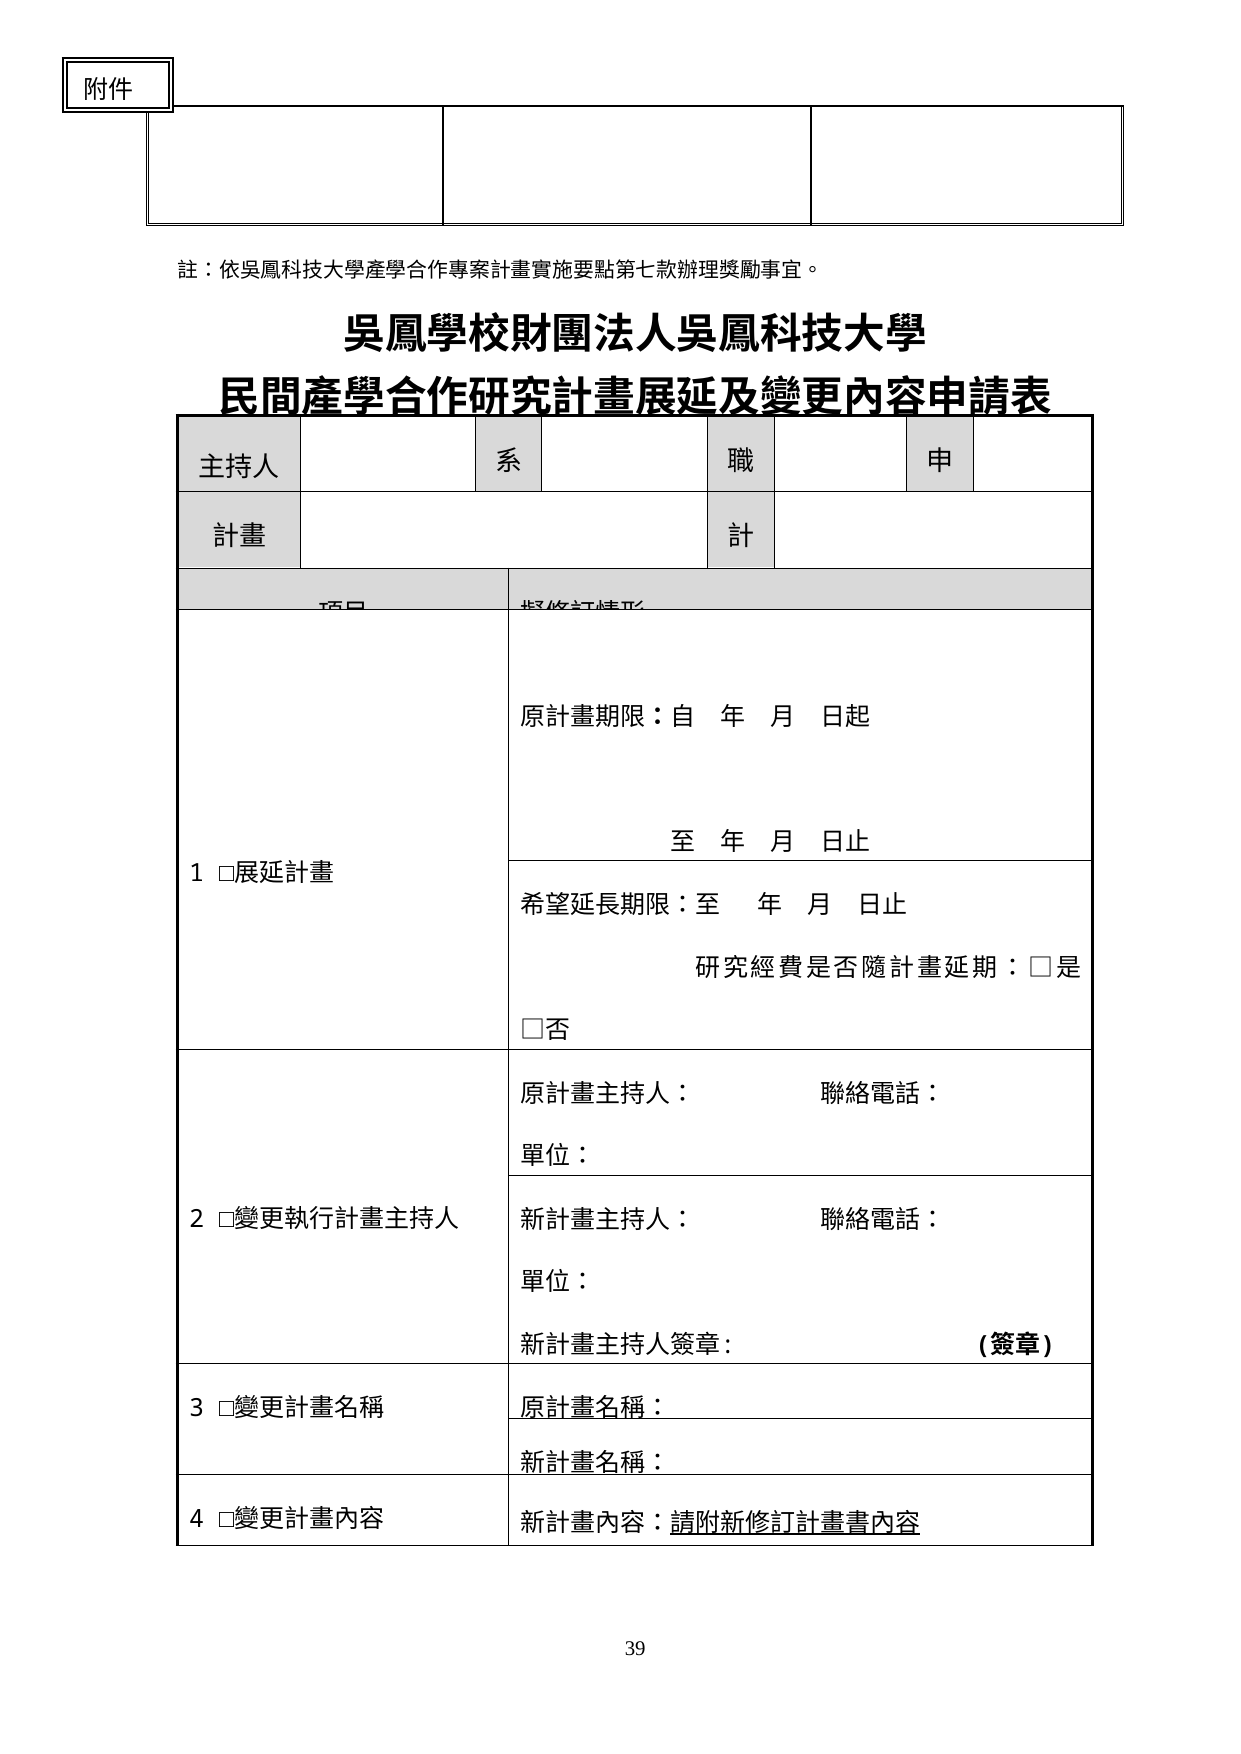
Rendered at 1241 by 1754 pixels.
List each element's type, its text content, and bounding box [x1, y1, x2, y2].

table_cell 計畫 名稱 [179, 492, 300, 567]
table_cell 計畫 編號 [708, 492, 774, 567]
table_header 職級 [708, 417, 774, 491]
table_header 系別 [476, 417, 541, 491]
table_cell 原計畫名稱： [509, 1364, 1091, 1418]
table_cell 原計畫主持人： 聯絡電話： 單位： [509, 1050, 1091, 1174]
text 民間產學合作研究計畫展延及變更內容申請表 [177, 351, 1092, 414]
table_header 主持人 [179, 417, 300, 491]
table_cell 項目 [349, 603, 362, 607]
table_cell [775, 492, 1091, 567]
table_cell [149, 107, 442, 223]
text 附件六 [83, 69, 153, 107]
table_cell 2 □變更執行計畫主持人 [179, 1050, 508, 1363]
table_cell [812, 107, 1121, 223]
table_cell 4 □變更計畫內容 原計畫內容：詳如原計畫書 [179, 1475, 508, 1545]
table_cell 希望延長期限：至 年 月 日止 研究經費是否隨計畫延期：□是 □否 [509, 861, 1091, 1048]
table_cell 3 □變更計畫名稱 [179, 1364, 508, 1474]
table_cell 項目 [179, 569, 508, 609]
table_cell 原計畫期限：自 年 月 日起 至 年 月 日止 [509, 610, 1091, 860]
table_cell 新計畫內容：請附新修訂計畫書內容 [509, 1475, 1091, 1545]
table_cell 新計畫主持人： 聯絡電話： 單位： 新計畫主持人簽章: (簽章) [509, 1176, 1091, 1363]
table_cell 新計畫名稱： [509, 1419, 1091, 1474]
text 吳鳳學校財團法人吳鳳科技大學 [177, 289, 1092, 351]
table_cell 1 □展延計畫 [179, 610, 508, 1048]
table_cell 擬修訂情形 [509, 569, 1091, 609]
table_header 申請 日期 [907, 417, 973, 491]
text 註：依吳鳳科技大學產學合作專案計畫實施要點第七款辦理獎勵事宜。 [177, 226, 1092, 289]
table_header [775, 417, 906, 491]
table_header [301, 417, 475, 491]
table_header [542, 417, 707, 491]
table_cell [301, 492, 707, 567]
table_header [974, 417, 1091, 491]
table_cell [444, 107, 810, 223]
